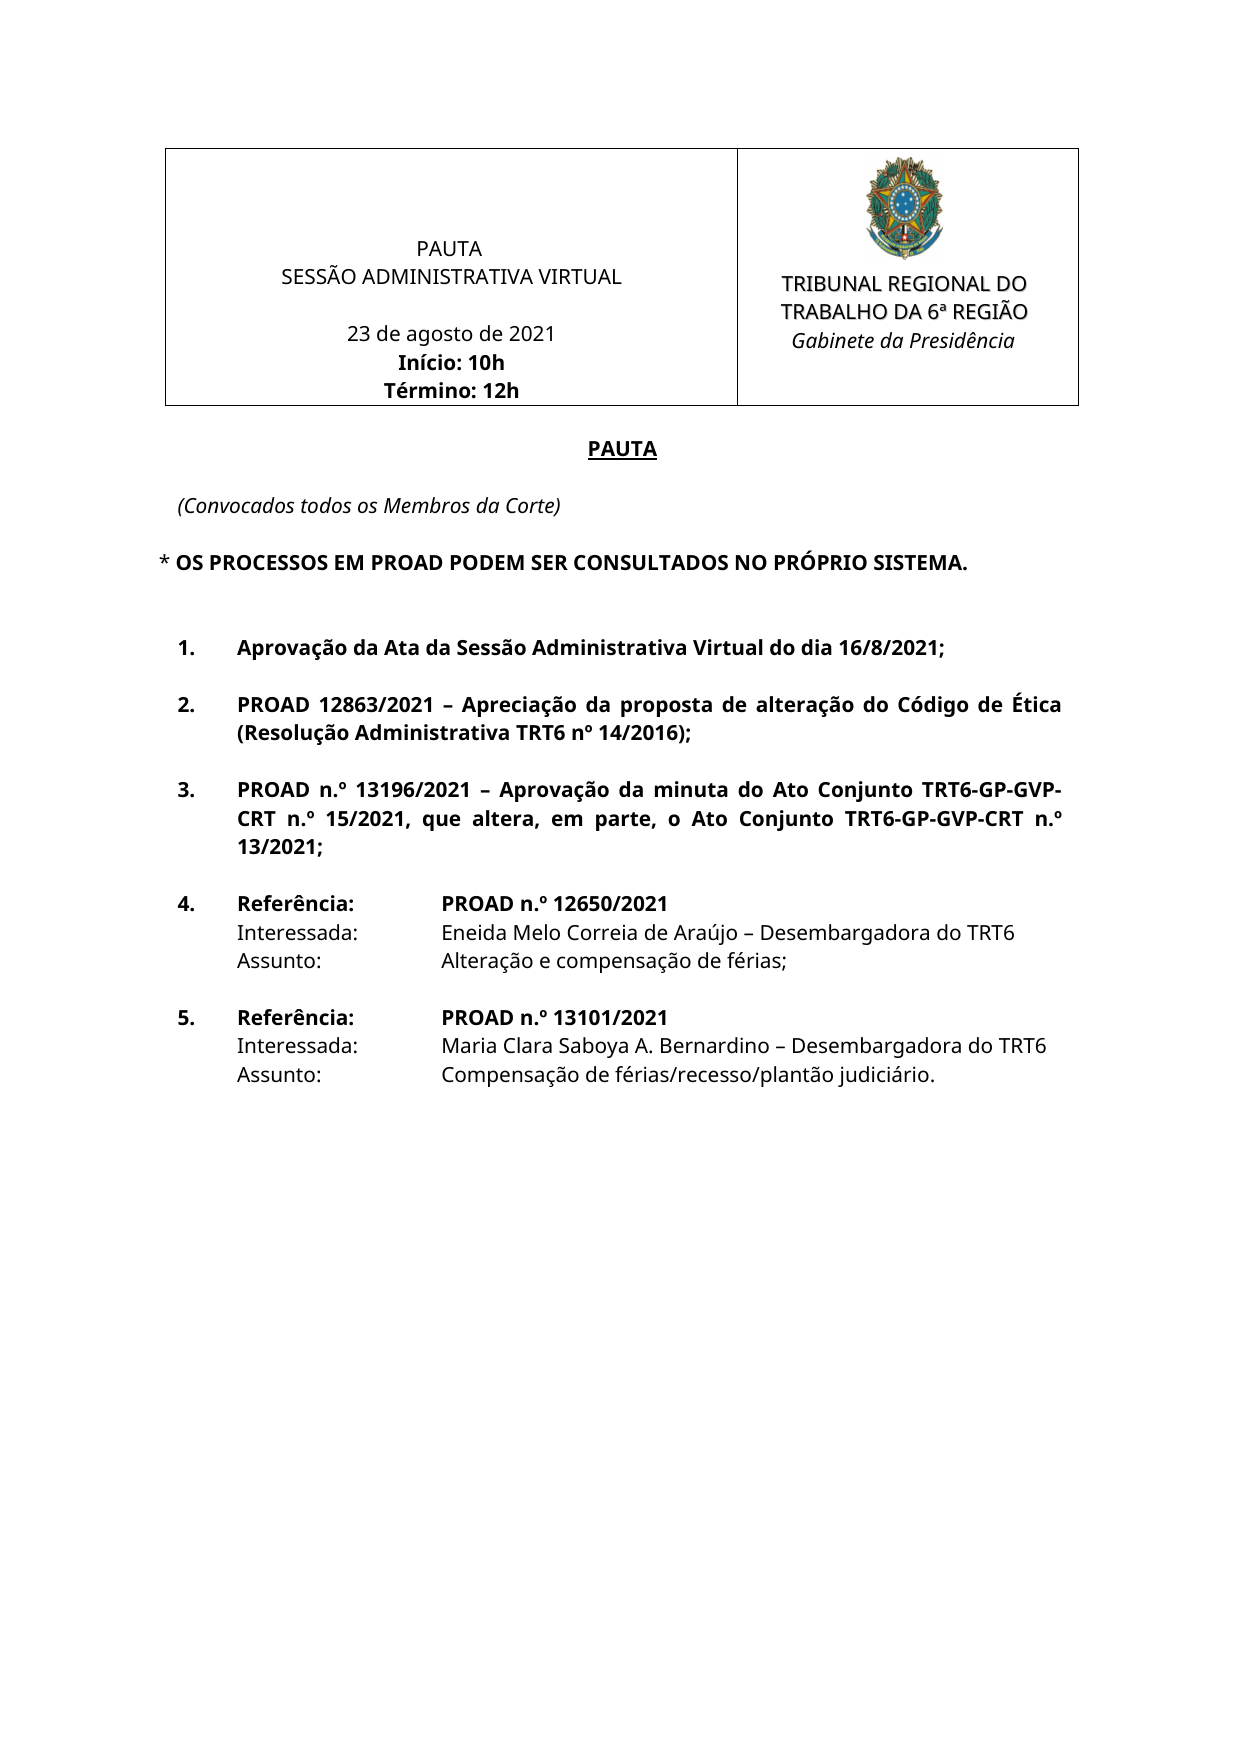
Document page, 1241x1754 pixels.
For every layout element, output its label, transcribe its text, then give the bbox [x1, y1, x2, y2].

table_cell 5. [166, 1003, 226, 1117]
table_cell PROAD n.º 13101/2021 [430, 1003, 1074, 1031]
table_cell Alteração e compensação de férias; [430, 946, 1074, 1003]
table_cell Interessada: [226, 1031, 430, 1060]
table_header TRIBUNAL REGIONAL DO TRABALHO DA 6ª REGIÃO Gabinete da Presidência [738, 149, 1078, 405]
table_cell PROAD n.º 13196/2021 – Aprovação da minuta do Ato Conjunto TRT6-GP-GVP-CRT n.º 15/2021, que altera, em parte, o Ato Conjunto TRT6-GP-GVP-CRT n.º 13/2021; [226, 775, 1074, 889]
table_cell Eneida Melo Correia de Araújo – Desembargadora do TRT6 [430, 918, 1074, 946]
table_cell Referência: [226, 889, 430, 918]
table_cell 4. [166, 889, 226, 1003]
table_cell Maria Clara Saboya A. Bernardino – Desembargadora do TRT6 [430, 1031, 1074, 1060]
table_header Aprovação da Ata da Sessão Administrativa Virtual do dia 16/8/2021; [226, 633, 1074, 690]
table_cell Interessada: [226, 918, 430, 946]
table_cell 2. [166, 690, 226, 775]
subtitle PAUTA [177, 434, 1067, 463]
table_cell Assunto: [226, 946, 430, 1003]
table_cell PROAD n.º 12650/2021 [430, 889, 1074, 918]
table_cell PROAD 12863/2021 – Apreciação da proposta de alteração do Código de Ética (Resolução Administrativa TRT6 nº 14/2016); [226, 690, 1074, 775]
table_header 1. [166, 633, 226, 690]
table_cell Compensação de férias/recesso/plantão judiciário. [430, 1060, 1074, 1117]
picture [866, 157, 943, 260]
text (Convocados todos os Membros da Corte) [177, 491, 1063, 519]
table_header PAUTA SESSÃO ADMINISTRATIVA VIRTUAL 23 de agosto de 2021 Início: 10h Término: 12h [166, 149, 737, 405]
text * OS PROCESSOS EM PROAD PODEM SER CONSULTADOS NO PRÓPRIO SISTEMA. [158, 548, 1152, 576]
table_cell 3. [166, 775, 226, 889]
table_cell Assunto: [226, 1060, 430, 1117]
table_cell Referência: [226, 1003, 430, 1031]
